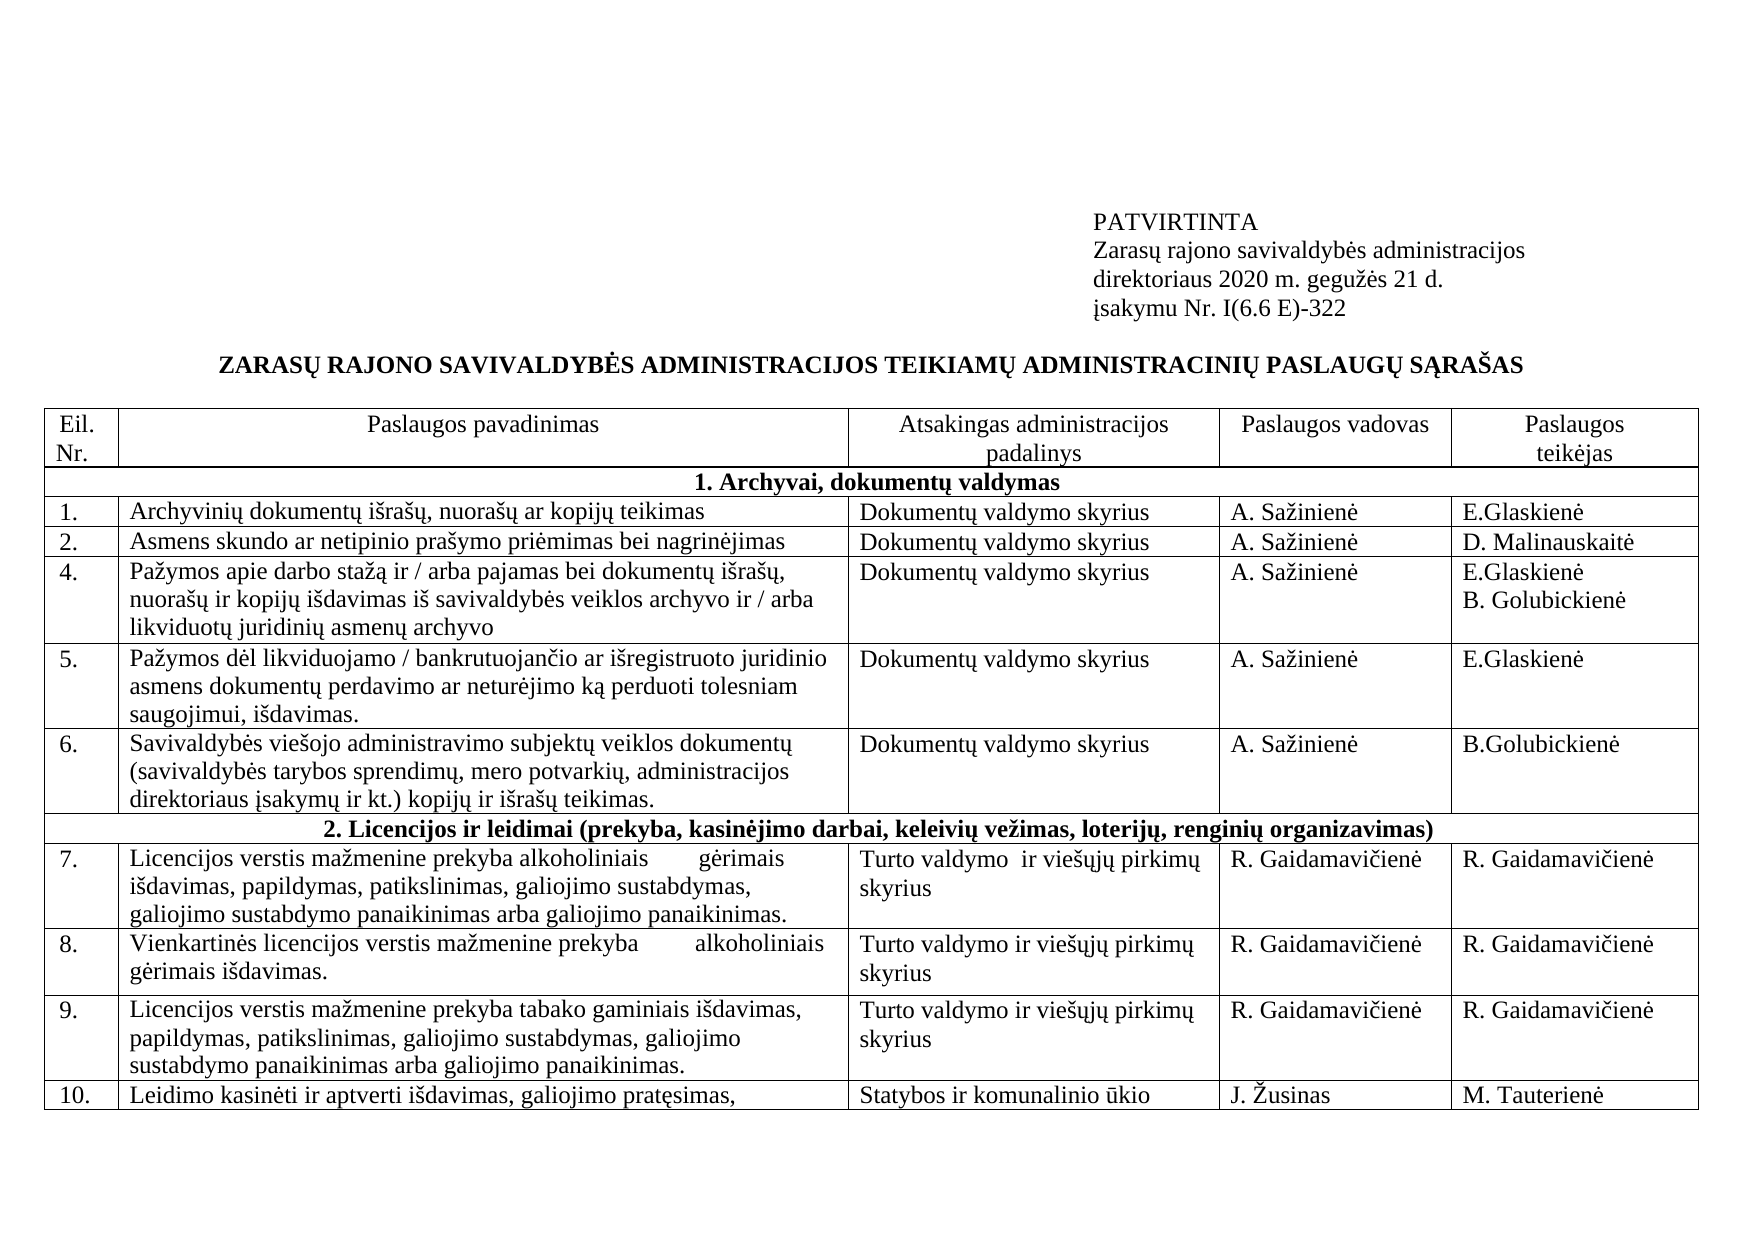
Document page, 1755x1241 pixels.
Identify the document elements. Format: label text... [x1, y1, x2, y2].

table_cell Licencijos verstis mažmenine prekyba tabako gaminiais išdavimas, papildymas, patikslinimas, galiojimo sustabdymas, galiojimo sustabdymo panaikinimas arba galiojimo panaikinimas. [119, 996, 848, 1079]
table_cell B.Golubickienė [1452, 729, 1698, 813]
table_cell E.Glaskienė [1452, 644, 1698, 728]
table_cell Turto valdymo ir viešųjų pirkimų skyrius [849, 929, 1219, 994]
table_cell Archyvinių dokumentų išrašų, nuorašų ar kopijų teikimas [119, 497, 848, 526]
table_cell R. Gaidamavičienė [1452, 929, 1698, 994]
table_cell 1. Archyvai, dokumentų valdymas [45, 468, 1698, 496]
table_cell A. Sažinienė [1220, 557, 1451, 643]
table_cell R. Gaidamavičienė [1220, 929, 1451, 994]
text įsakymu Nr. I(6.6 E)-322 [1093, 293, 1698, 322]
table_cell Dokumentų valdymo skyrius [849, 644, 1219, 728]
table_cell A. Sažinienė [1220, 644, 1451, 728]
table_cell M. Tauterienė [1452, 1081, 1698, 1109]
table_cell 5. [45, 644, 118, 728]
table_cell Dokumentų valdymo skyrius [849, 729, 1219, 813]
table_cell D. Malinauskaitė [1452, 527, 1698, 556]
table_cell 2. Licencijos ir leidimai (prekyba, kasinėjimo darbai, keleivių vežimas, loterijų, renginių organizavimas) [45, 814, 1698, 843]
table_cell A. Sažinienė [1220, 497, 1451, 526]
table_cell J. Žusinas [1220, 1081, 1451, 1109]
table_cell R. Gaidamavičienė [1452, 844, 1698, 928]
table_cell Licencijos verstis mažmenine prekyba alkoholiniais gėrimais išdavimas, papildymas, patikslinimas, galiojimo sustabdymas, galiojimo sustabdymo panaikinimas arba galiojimo panaikinimas. [119, 844, 848, 928]
table_cell R. Gaidamavičienė [1220, 996, 1451, 1079]
table_header Atsakingas administracijos padalinys [849, 409, 1219, 466]
table_cell Dokumentų valdymo skyrius [849, 497, 1219, 526]
table_cell A. Sažinienė [1220, 527, 1451, 556]
table_cell 9. [45, 996, 118, 1079]
table_header Paslaugos vadovas [1220, 409, 1451, 466]
table_cell Statybos ir komunalinio ūkio [849, 1081, 1219, 1109]
table_cell Pažymos apie darbo stažą ir / arba pajamas bei dokumentų išrašų, nuorašų ir kopijų išdavimas iš savivaldybės veiklos archyvo ir / arba likviduotų juridinių asmenų archyvo [119, 557, 848, 643]
table_cell Dokumentų valdymo skyrius [849, 557, 1219, 643]
table_cell 1. [45, 497, 118, 526]
table_cell Turto valdymo ir viešųjų pirkimų skyrius [849, 996, 1219, 1079]
table_cell 6. [45, 729, 118, 813]
table_cell 4. [45, 557, 118, 643]
table_cell R. Gaidamavičienė [1220, 844, 1451, 928]
table_cell R. Gaidamavičienė [1452, 996, 1698, 1079]
table_cell Savivaldybės viešojo administravimo subjektų veiklos dokumentų (savivaldybės tarybos sprendimų, mero potvarkių, administracijos direktoriaus įsakymų ir kt.) kopijų ir išrašų teikimas. [119, 729, 848, 813]
text ZARASŲ RAJONO SAVIVALDYBĖS ADMINISTRACIJOS TEIKIAMŲ ADMINISTRACINIŲ PASLAUGŲ SĄRAŠAS [44, 350, 1698, 379]
table_header Paslaugos teikėjas [1452, 409, 1698, 466]
table_cell E.Glaskienė B. Golubickienė [1452, 557, 1698, 643]
table_cell Asmens skundo ar netipinio prašymo priėmimas bei nagrinėjimas [119, 527, 848, 556]
text Zarasų rajono savivaldybės administracijos [1093, 235, 1698, 264]
table_cell 2. [45, 527, 118, 556]
table_cell 10. [45, 1081, 118, 1109]
table_cell Leidimo kasinėti ir aptverti išdavimas, galiojimo pratęsimas, [119, 1081, 848, 1109]
text PATVIRTINTA [1093, 207, 1698, 235]
text direktoriaus 2020 m. gegužės 21 d. [1093, 264, 1698, 293]
table_cell A. Sažinienė [1220, 729, 1451, 813]
table_cell 8. [45, 929, 118, 994]
table_header Paslaugos pavadinimas [119, 409, 848, 466]
table_cell Turto valdymo ir viešųjų pirkimų skyrius [849, 844, 1219, 928]
table_cell E.Glaskienė [1452, 497, 1698, 526]
table_header Eil. Nr. [45, 409, 118, 466]
table_cell 7. [45, 844, 118, 928]
table_cell Dokumentų valdymo skyrius [849, 527, 1219, 556]
table_cell Vienkartinės licencijos verstis mažmenine prekyba alkoholiniais gėrimais išdavimas. [119, 929, 848, 994]
table_cell Pažymos dėl likviduojamo / bankrutuojančio ar išregistruoto juridinio asmens dokumentų perdavimo ar neturėjimo ką perduoti tolesniam saugojimui, išdavimas. [119, 644, 848, 728]
